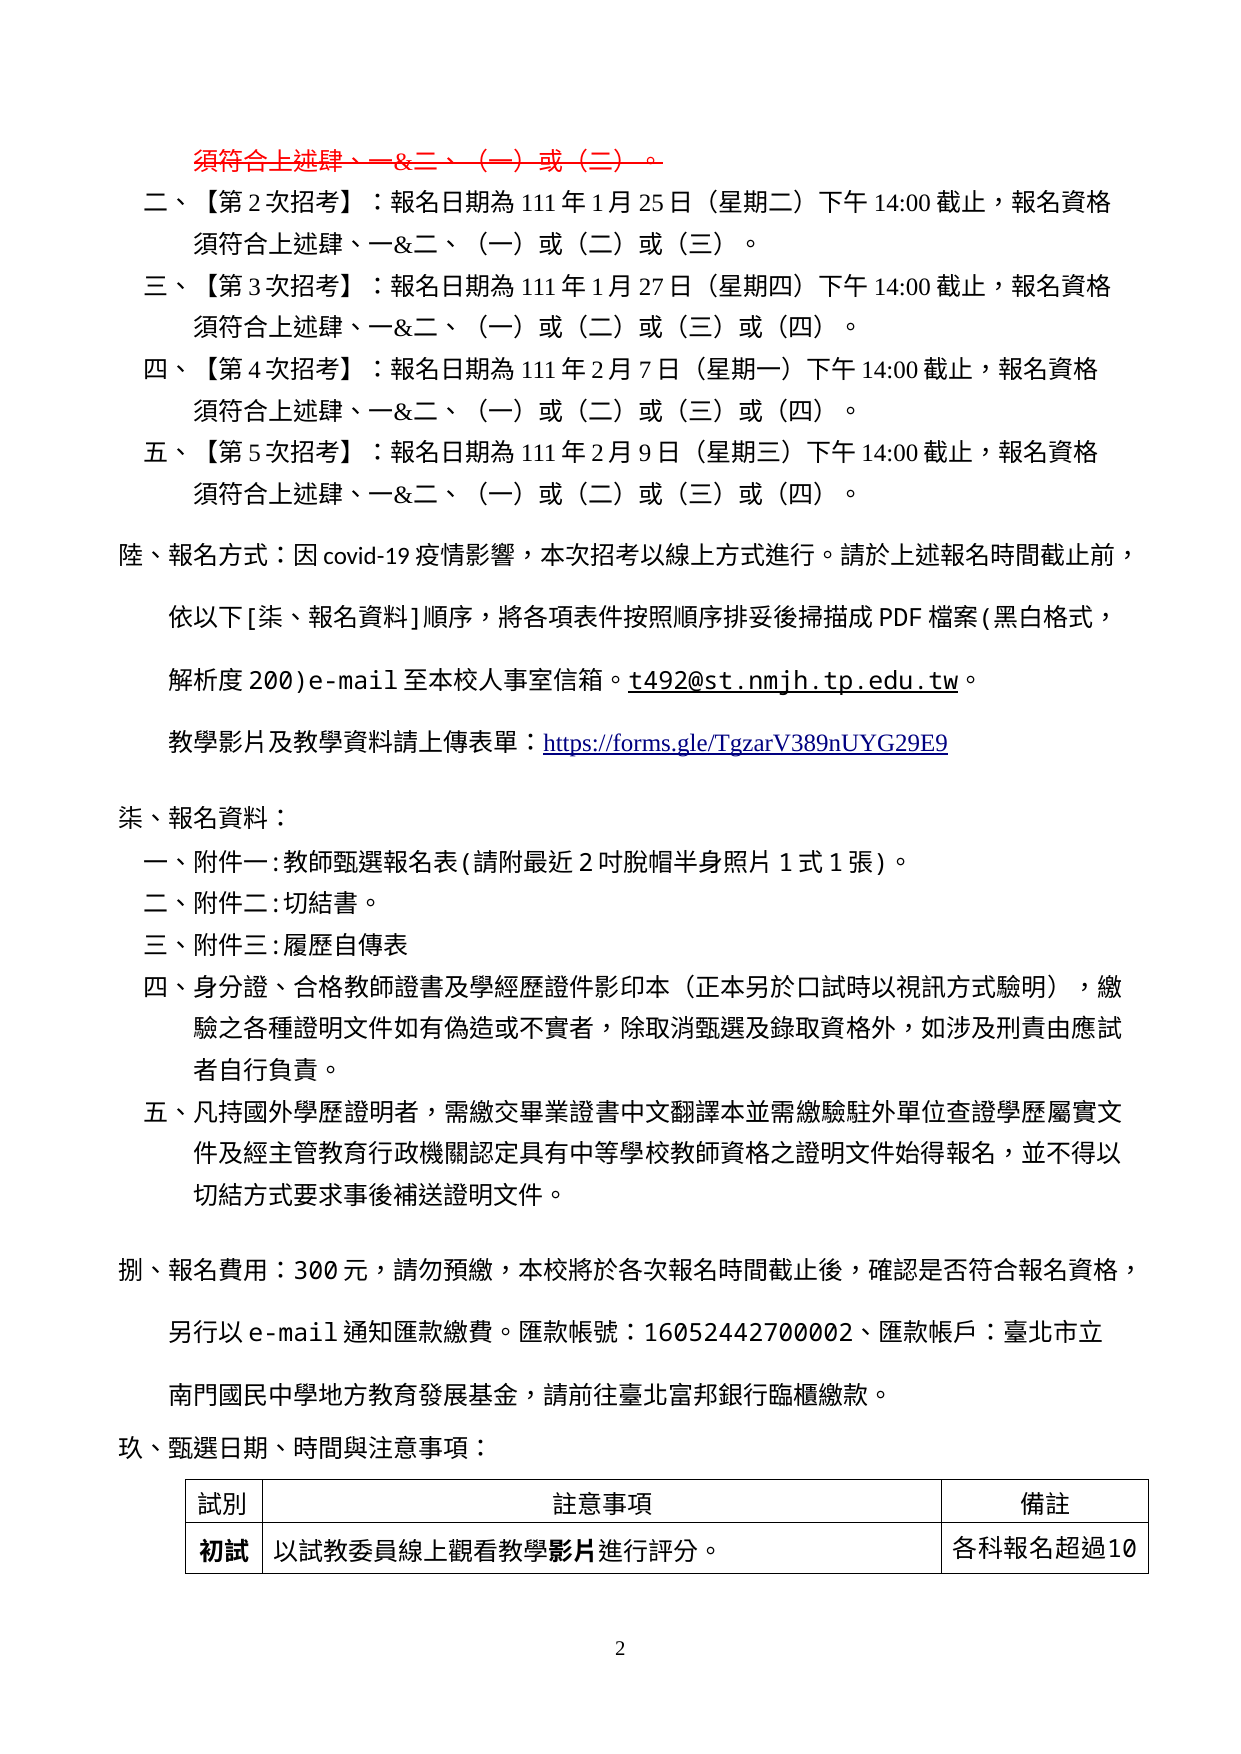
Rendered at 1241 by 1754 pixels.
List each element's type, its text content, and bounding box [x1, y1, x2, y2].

table_header 試別 [186, 1480, 262, 1522]
text 三、【第3次招考】：報名日期為111年1月27日（星期四）下午14:00截止，報名資格須符合上述肆、一&二、（一）或（二）或（三）或（四）。 [143, 262, 1122, 345]
text 五、【第5次招考】：報名日期為111年2月9日（星期三）下午14:00截止，報名資格須符合上述肆、一&二、（一）或（二）或（三）或（四）。 [143, 428, 1122, 512]
text 須符合上述肆、一&二、（一）或（二）。 [143, 137, 1122, 178]
text 玖、甄選日期、時間與注意事項： [118, 1428, 1122, 1465]
text 柒、報名資料： [118, 775, 1122, 838]
table_header 註意事項 [263, 1480, 941, 1522]
text 二、【第2次招考】：報名日期為111年1月25日（星期二）下午14:00截止，報名資格須符合上述肆、一&二、（一）或（二）或（三）。 [143, 178, 1122, 262]
text 四、【第4次招考】：報名日期為111年2月7日（星期一）下午14:00截止，報名資格須符合上述肆、一&二、（一）或（二）或（三）或（四）。 [143, 345, 1122, 428]
text 一、附件一:教師甄選報名表(請附最近2吋脫帽半身照片1式1張)。 [143, 838, 1122, 879]
text 教學影片及教學資料請上傳表單：https://forms.gle/TgzarV389nUYG29E9 [168, 699, 1122, 762]
text 捌、報名費用：300元，請勿預繳，本校將於各次報名時間截止後，確認是否符合報名資格，另行以e-mail通知匯款繳費。匯款帳號：16052442700002、匯款帳戶：臺北市立南門國民中學地方教育發展基金，請前往臺北富邦銀行臨櫃繳款。 [118, 1227, 1122, 1414]
table_cell 各科報名超過10 [942, 1523, 1148, 1573]
text 二、附件二:切結書。 [143, 879, 1122, 921]
table_cell 以試教委員線上觀看教學影片進行評分。 [263, 1523, 941, 1573]
table_header 備註 [942, 1480, 1148, 1522]
text 五、凡持國外學歷證明者，需繳交畢業證書中文翻譯本並需繳驗駐外單位查證學歷屬實文件及經主管教育行政機關認定具有中等學校教師資格之證明文件始得報名，並不得以切結方式要求事後補送證明文件。 [143, 1088, 1122, 1213]
text 陸、報名方式：因covid-19疫情影響，本次招考以線上方式進行。請於上述報名時間截止前，依以下[柒、報名資料]順序，將各項表件按照順序排妥後掃描成PDF檔案(黑白格式，解析度200)e-mail至本校人事室信箱。t492@st.nmjh.tp.edu.tw。 [118, 512, 1122, 699]
text 四、身分證、合格教師證書及學經歷證件影印本（正本另於口試時以視訊方式驗明），繳驗之各種證明文件如有偽造或不實者，除取消甄選及錄取資格外，如涉及刑責由應試者自行負責。 [143, 963, 1122, 1088]
text 三、附件三:履歷自傳表 [143, 921, 1122, 963]
table_cell 初試 [186, 1523, 262, 1573]
